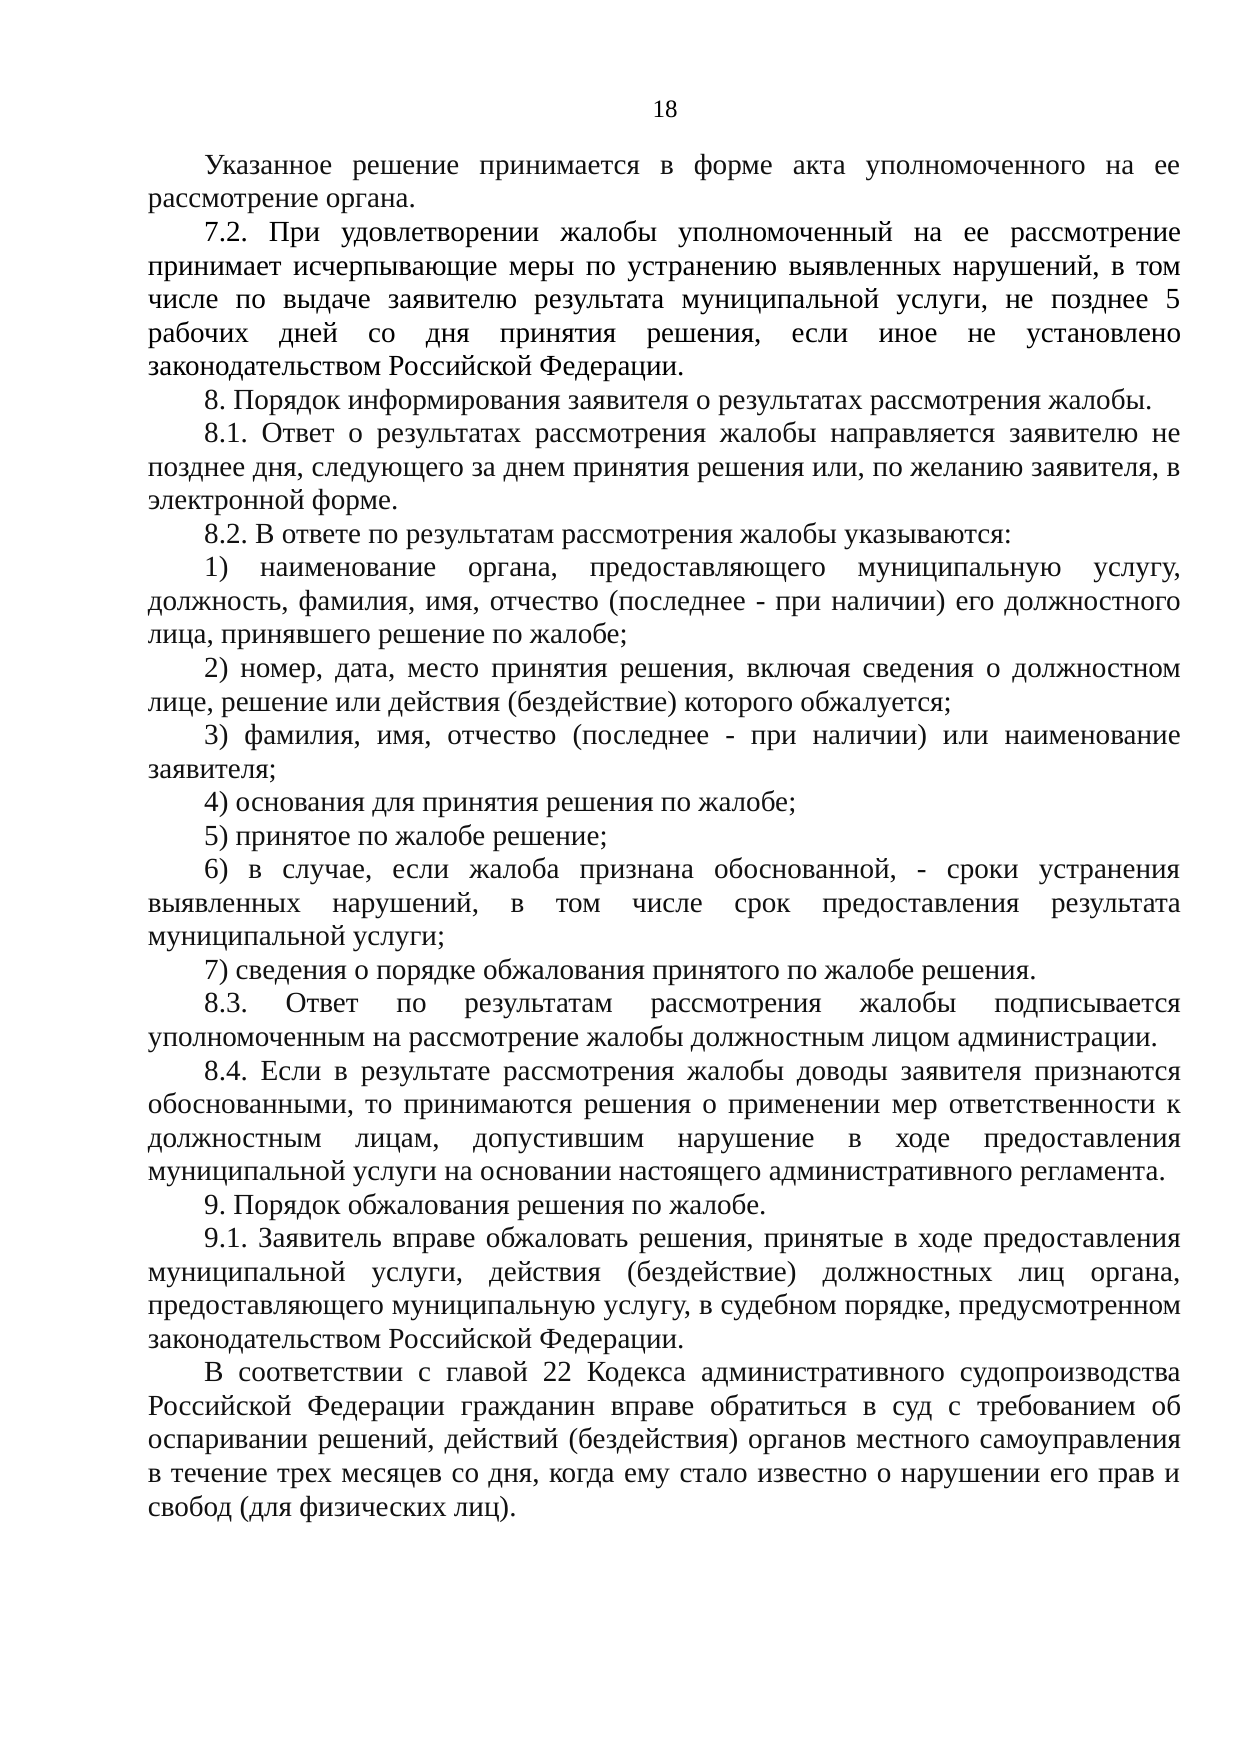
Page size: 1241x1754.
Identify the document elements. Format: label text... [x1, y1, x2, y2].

text 6) в случае, если жалоба признана обоснованной, - сроки устранения выявленных нарушений, в том числе срок предоставления результата муниципальной услуги; [148, 851, 1182, 952]
text 7) сведения о порядке обжалования принятого по жалобе решения. [148, 952, 1182, 986]
text 2) номер, дата, место принятия решения, включая сведения о должностном лице, решение или действия (бездействие) которого обжалуется; [148, 650, 1182, 717]
text 3) фамилия, имя, отчество (последнее - при наличии) или наименование заявителя; [148, 717, 1182, 784]
text В соответствии с главой 22 Кодекса административного судопроизводства Российской Федерации гражданин вправе обратиться в суд с требованием об оспаривании решений, действий (бездействия) органов местного самоуправления в течение трех месяцев со дня, когда ему стало известно о нарушении его прав и свобод (для физических лиц). [148, 1354, 1182, 1522]
text Указанное решение принимается в форме акта уполномоченного на ее рассмотрение органа. [148, 147, 1182, 214]
text 5) принятое по жалобе решение; [148, 818, 1182, 851]
text 8.2. В ответе по результатам рассмотрения жалобы указываются: [148, 516, 1182, 549]
text 9.1. Заявитель вправе обжаловать решения, принятые в ходе предоставления муниципальной услуги, действия (бездействие) должностных лиц органа, предоставляющего муниципальную услугу, в судебном порядке, предусмотренном законодательством Российской Федерации. [148, 1220, 1182, 1354]
text 4) основания для принятия решения по жалобе; [148, 784, 1182, 818]
text 8.3. Ответ по результатам рассмотрения жалобы подписывается уполномоченным на рассмотрение жалобы должностным лицом администрации. [148, 986, 1182, 1053]
text 8.4. Если в результате рассмотрения жалобы доводы заявителя признаются обоснованными, то принимаются решения о применении мер ответственности к должностным лицам, допустившим нарушение в ходе предоставления муниципальной услуги на основании настоящего административного регламента. [148, 1053, 1182, 1187]
text 7.2. При удовлетворении жалобы уполномоченный на ее рассмотрение принимает исчерпывающие меры по устранению выявленных нарушений, в том числе по выдаче заявителю результата муниципальной услуги, не позднее 5 рабочих дней со дня принятия решения, если иное не установлено законодательством Российской Федерации. [148, 214, 1182, 382]
text 8.1. Ответ о результатах рассмотрения жалобы направляется заявителю не позднее дня, следующего за днем принятия решения или, по желанию заявителя, в электронной форме. [148, 415, 1182, 516]
text 1) наименование органа, предоставляющего муниципальную услугу, должность, фамилия, имя, отчество (последнее - при наличии) его должностного лица, принявшего решение по жалобе; [148, 549, 1182, 650]
text 8. Порядок информирования заявителя о результатах рассмотрения жалобы. [148, 382, 1182, 415]
text 9. Порядок обжалования решения по жалобе. [148, 1187, 1182, 1220]
